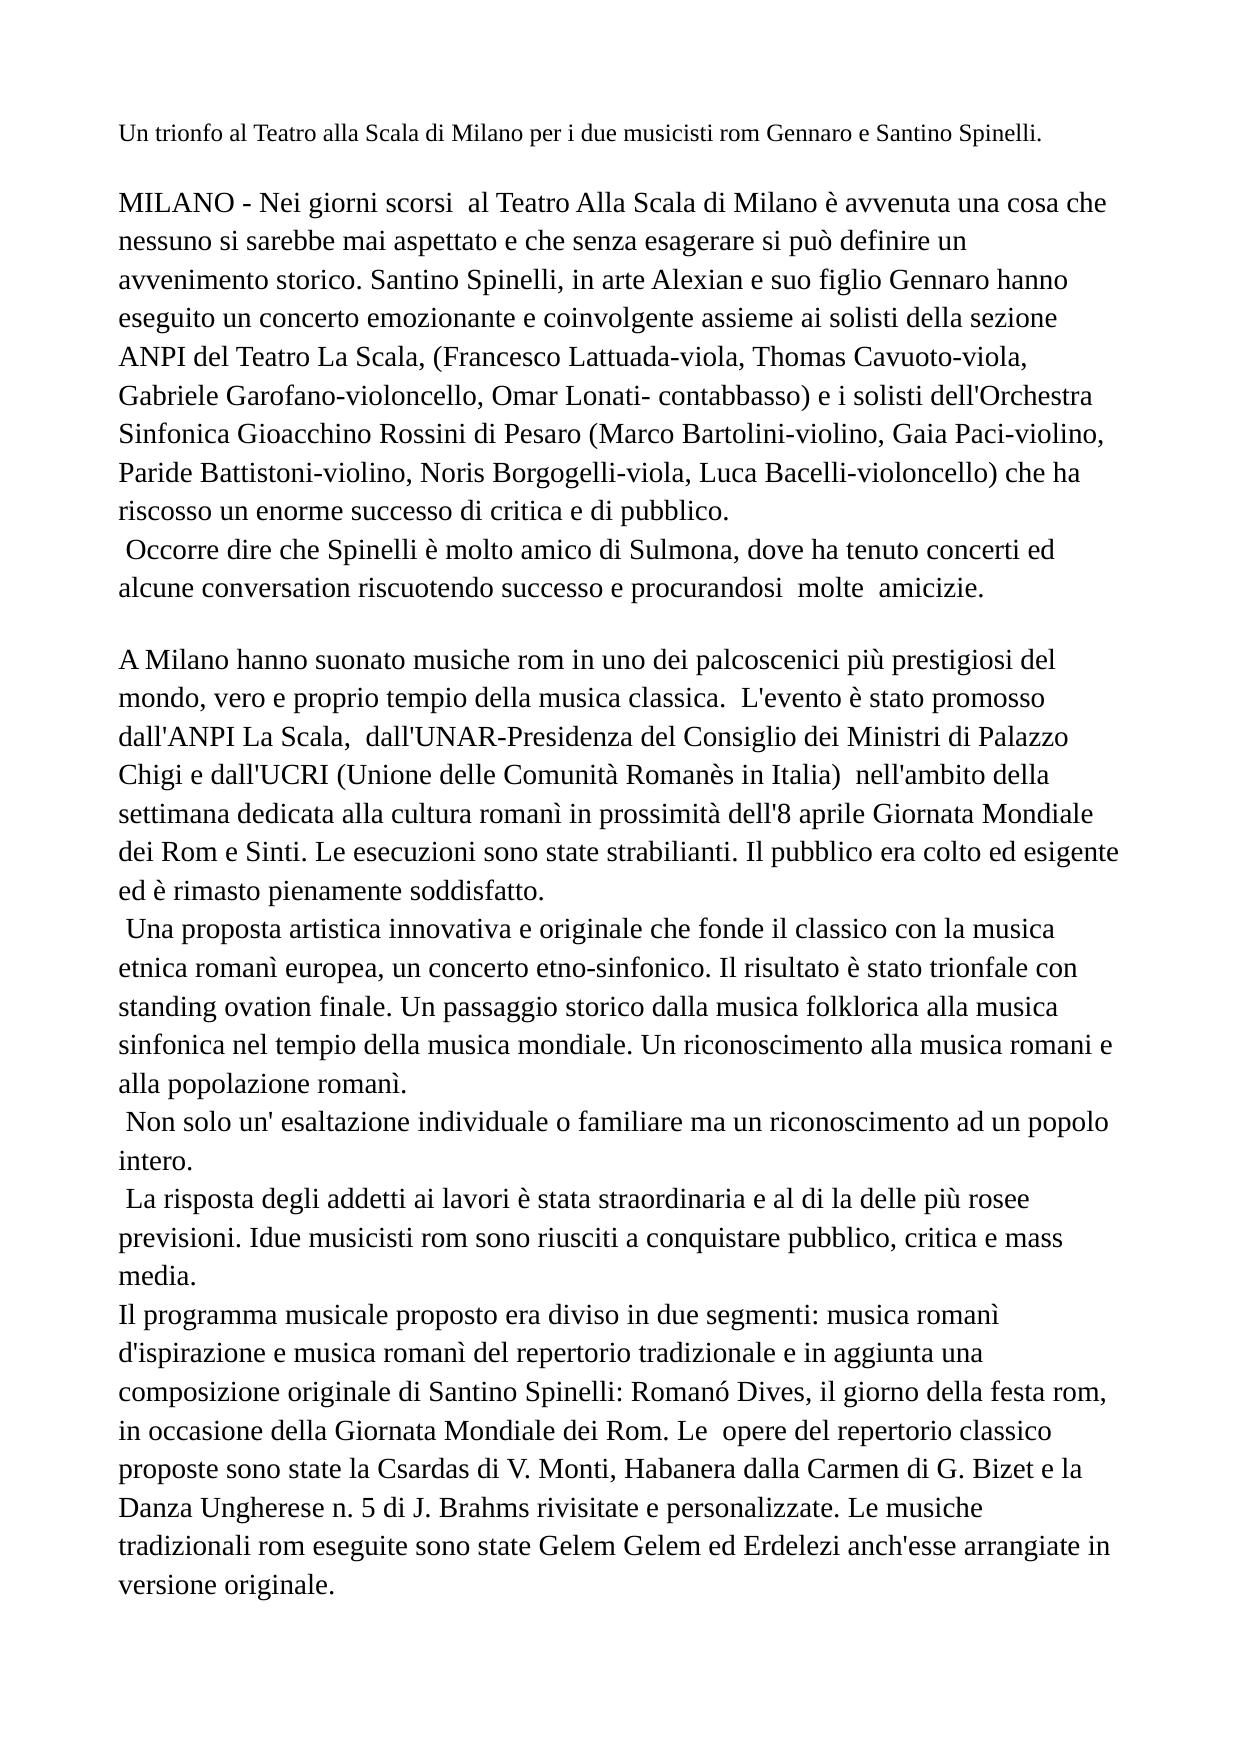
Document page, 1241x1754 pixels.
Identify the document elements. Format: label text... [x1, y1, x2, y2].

text A Milano hanno suonato musiche rom in uno dei palcoscenici più prestigiosi del mondo, vero e proprio tempio della musica classica. L'evento è stato promosso dall'ANPI La Scala, dall'UNAR-Presidenza del Consiglio dei Ministri di Palazzo Chigi e dall'UCRI (Unione delle Comunità Romanès in Italia) nell'ambito della settimana dedicata alla cultura romanì in prossimità dell'8 aprile Giornata Mondiale dei Rom e Sinti. Le esecuzioni sono state strabilianti. Il pubblico era colto ed esigente ed è rimasto pienamente soddisfatto. Una proposta artistica innovativa e originale che fonde il classico con la musica etnica romanì europea, un concerto etno-sinfonico. Il risultato è stato trionfale con standing ovation finale. Un passaggio storico dalla musica folklorica alla musica sinfonica nel tempio della musica mondiale. Un riconoscimento alla musica romani e alla popolazione romanì. Non solo un' esaltazione individuale o familiare ma un riconoscimento ad un popolo intero. La risposta degli addetti ai lavori è stata straordinaria e al di la delle più rosee previsioni. Idue musicisti rom sono riusciti a conquistare pubblico, critica e mass media. Il programma musicale proposto era diviso in due segmenti: musica romanì d'ispirazione e musica romanì del repertorio tradizionale e in aggiunta una composizione originale di Santino Spinelli: Romanó Dives, il giorno della festa rom, in occasione della Giornata Mondiale dei Rom. Le opere del repertorio classico proposte sono state la Csardas di V. Monti, Habanera dalla Carmen di G. Bizet e la Danza Ungherese n. 5 di J. Brahms rivisitate e personalizzate. Le musiche tradizionali rom eseguite sono state Gelem Gelem ed Erdelezi anch'esse arrangiate in versione originale. [118, 642, 1122, 1600]
text Occorre dire che Spinelli è molto amico di Sulmona, dove ha tenuto concerti ed alcune conversation riscuotendo successo e procurandosi molte amicizie. [118, 532, 1122, 604]
text Un trionfo al Teatro alla Scala di Milano per i due musicisti rom Gennaro e Santino Spinelli. MILANO - Nei giorni scorsi al Teatro Alla Scala di Milano è avvenuta una cosa che nessuno si sarebbe mai aspettato e che senza esagerare si può definire un avvenimento storico. Santino Spinelli, in arte Alexian e suo figlio Gennaro hanno eseguito un concerto emozionante e coinvolgente assieme ai solisti della sezione ANPI del Teatro La Scala, (Francesco Lattuada-viola, Thomas Cavuoto-viola, Gabriele Garofano-violoncello, Omar Lonati- contabbasso) e i solisti dell'Orchestra Sinfonica Gioacchino Rossini di Pesaro (Marco Bartolini-violino, Gaia Paci-violino, Paride Battistoni-violino, Noris Borgogelli-viola, Luca Bacelli-violoncello) che ha riscosso un enorme successo di critica e di pubblico. [118, 118, 1122, 527]
